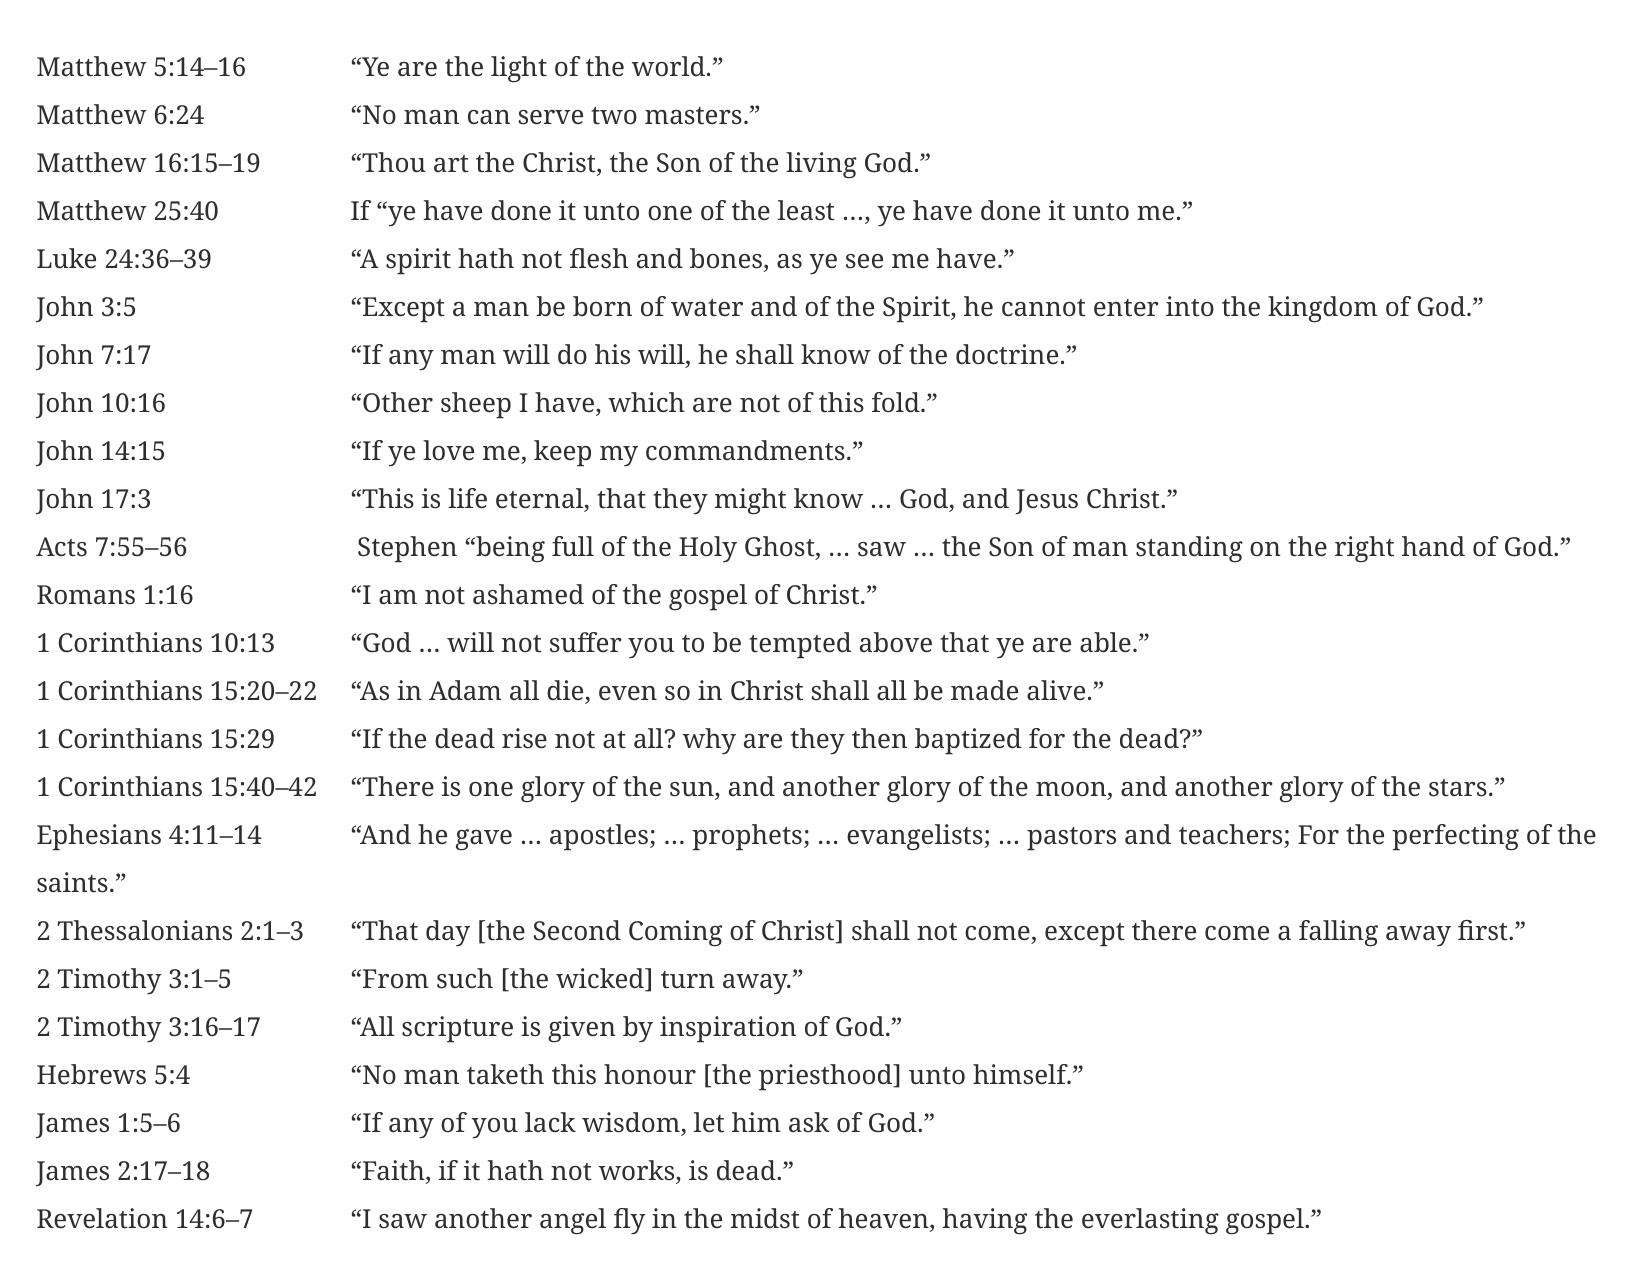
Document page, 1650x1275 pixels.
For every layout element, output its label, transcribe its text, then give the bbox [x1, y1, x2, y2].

text Matthew 5:14–16 “Ye are the light of the world.” Matthew 6:24 “No man can serve two masters.” Matthew 16:15–19 “Thou art the Christ, the Son of the living God.” Matthew 25:40 If “ye have done it unto one of the least …, ye have done it unto me.” Luke 24:36–39 “A spirit hath not flesh and bones, as ye see me have.” John 3:5 “Except a man be born of water and of the Spirit, he cannot enter into the kingdom of God.” John 7:17 “If any man will do his will, he shall know of the doctrine.” John 10:16 “Other sheep I have, which are not of this fold.” John 14:15 “If ye love me, keep my commandments.” John 17:3 “This is life eternal, that they might know … God, and Jesus Christ.” Acts 7:55–56 Stephen “being full of the Holy Ghost, … saw … the Son of man standing on the right hand of God.” Romans 1:16 “I am not ashamed of the gospel of Christ.” 1 Corinthians 10:13 “God … will not suffer you to be tempted above that ye are able.” 1 Corinthians 15:20–22 “As in Adam all die, even so in Christ shall all be made alive.” 1 Corinthians 15:29 “If the dead rise not at all? why are they then baptized for the dead?” 1 Corinthians 15:40–42 “There is one glory of the sun, and another glory of the moon, and another glory of the stars.” Ephesians 4:11–14 “And he gave … apostles; … prophets; … evangelists; … pastors and teachers; For the perfecting of the saints.” 2 Thessalonians 2:1–3 “That day [the Second Coming of Christ] shall not come, except there come a falling away first.” 2 Timothy 3:1–5 “From such [the wicked] turn away.” 2 Timothy 3:16–17 “All scripture is given by inspiration of God.” Hebrews 5:4 “No man taketh this honour [the priesthood] unto himself.” James 1:5–6 “If any of you lack wisdom, let him ask of God.” James 2:17–18 “Faith, if it hath not works, is dead.” Revelation 14:6–7 “I saw another angel fly in the midst of heaven, having the everlasting gospel.” [36, 36, 1614, 1237]
